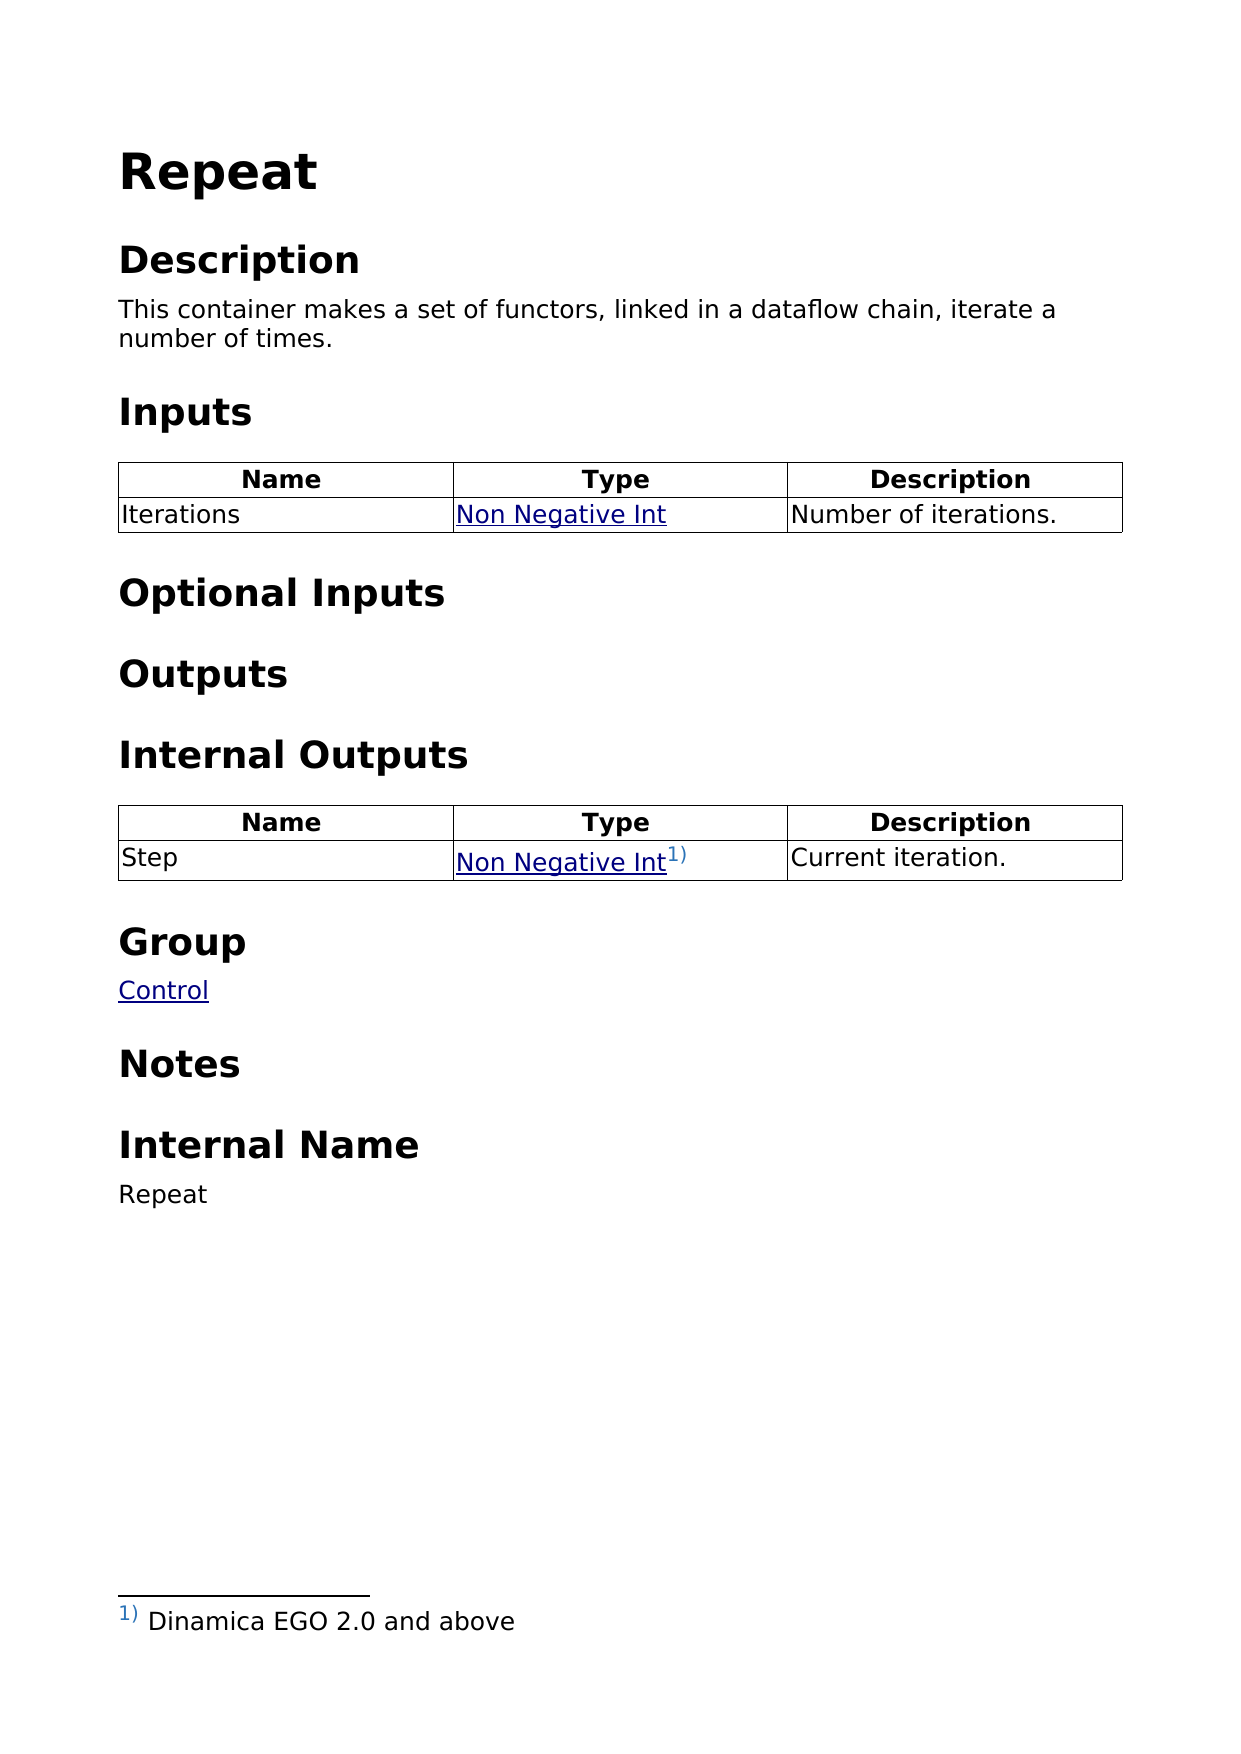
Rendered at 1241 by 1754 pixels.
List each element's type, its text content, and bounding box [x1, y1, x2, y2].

text Control [118, 976, 1122, 1005]
subtitle Description [118, 239, 1122, 282]
table_header Type [454, 463, 787, 497]
subtitle Optional Inputs [118, 572, 1122, 616]
subtitle Outputs [118, 653, 1122, 697]
table_cell Iterations [119, 498, 453, 532]
subtitle Inputs [118, 391, 1122, 434]
table_cell Number of iterations. [788, 498, 1122, 532]
table_header Description [788, 463, 1122, 497]
subtitle Internal Outputs [118, 734, 1122, 778]
table_cell Non Negative Int [454, 498, 787, 532]
text Repeat [118, 1180, 1122, 1209]
table_header Name [119, 806, 453, 840]
table_header Name [119, 463, 453, 497]
table_cell Current iteration. [788, 841, 1122, 880]
subtitle Repeat [118, 143, 1122, 201]
text This container makes a set of functors, linked in a dataflow chain, iterate a number of times. [118, 295, 1122, 353]
subtitle Notes [118, 1043, 1122, 1087]
table_cell Non Negative Int [454, 841, 787, 880]
table_header Description [788, 806, 1122, 840]
table_header Type [454, 806, 787, 840]
subtitle Group [118, 920, 1122, 964]
table_cell Step [119, 841, 453, 880]
subtitle Internal Name [118, 1124, 1122, 1168]
